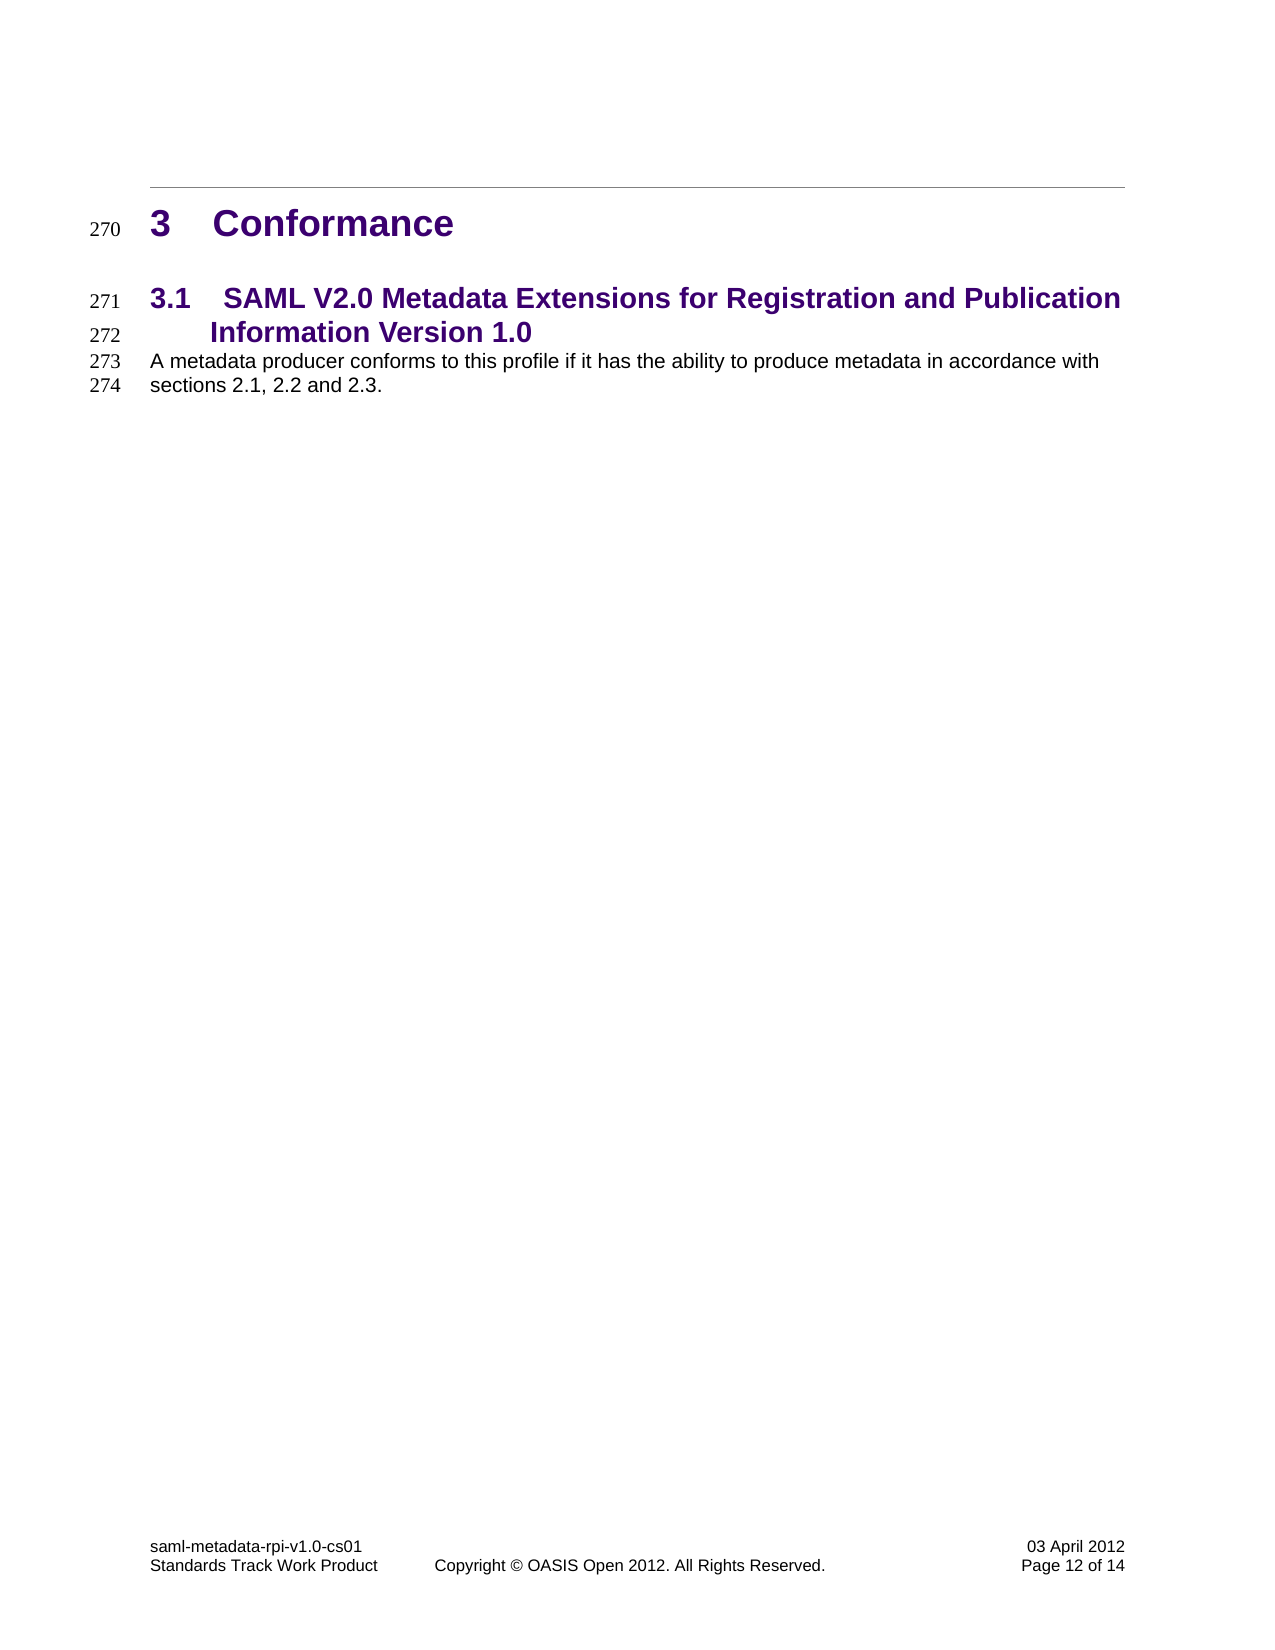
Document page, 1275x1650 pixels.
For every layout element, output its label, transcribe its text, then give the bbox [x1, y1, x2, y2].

subtitle SAML V2.0 Metadata Extensions for Registration and Publication Information Version 1.0 [150, 281, 1125, 348]
text A metadata producer conforms to this profile if it has the ability to produce metadata in accordance with sections 2.1, 2.2 and 2.3. [150, 348, 1125, 396]
subtitle Conformance [150, 188, 1125, 244]
